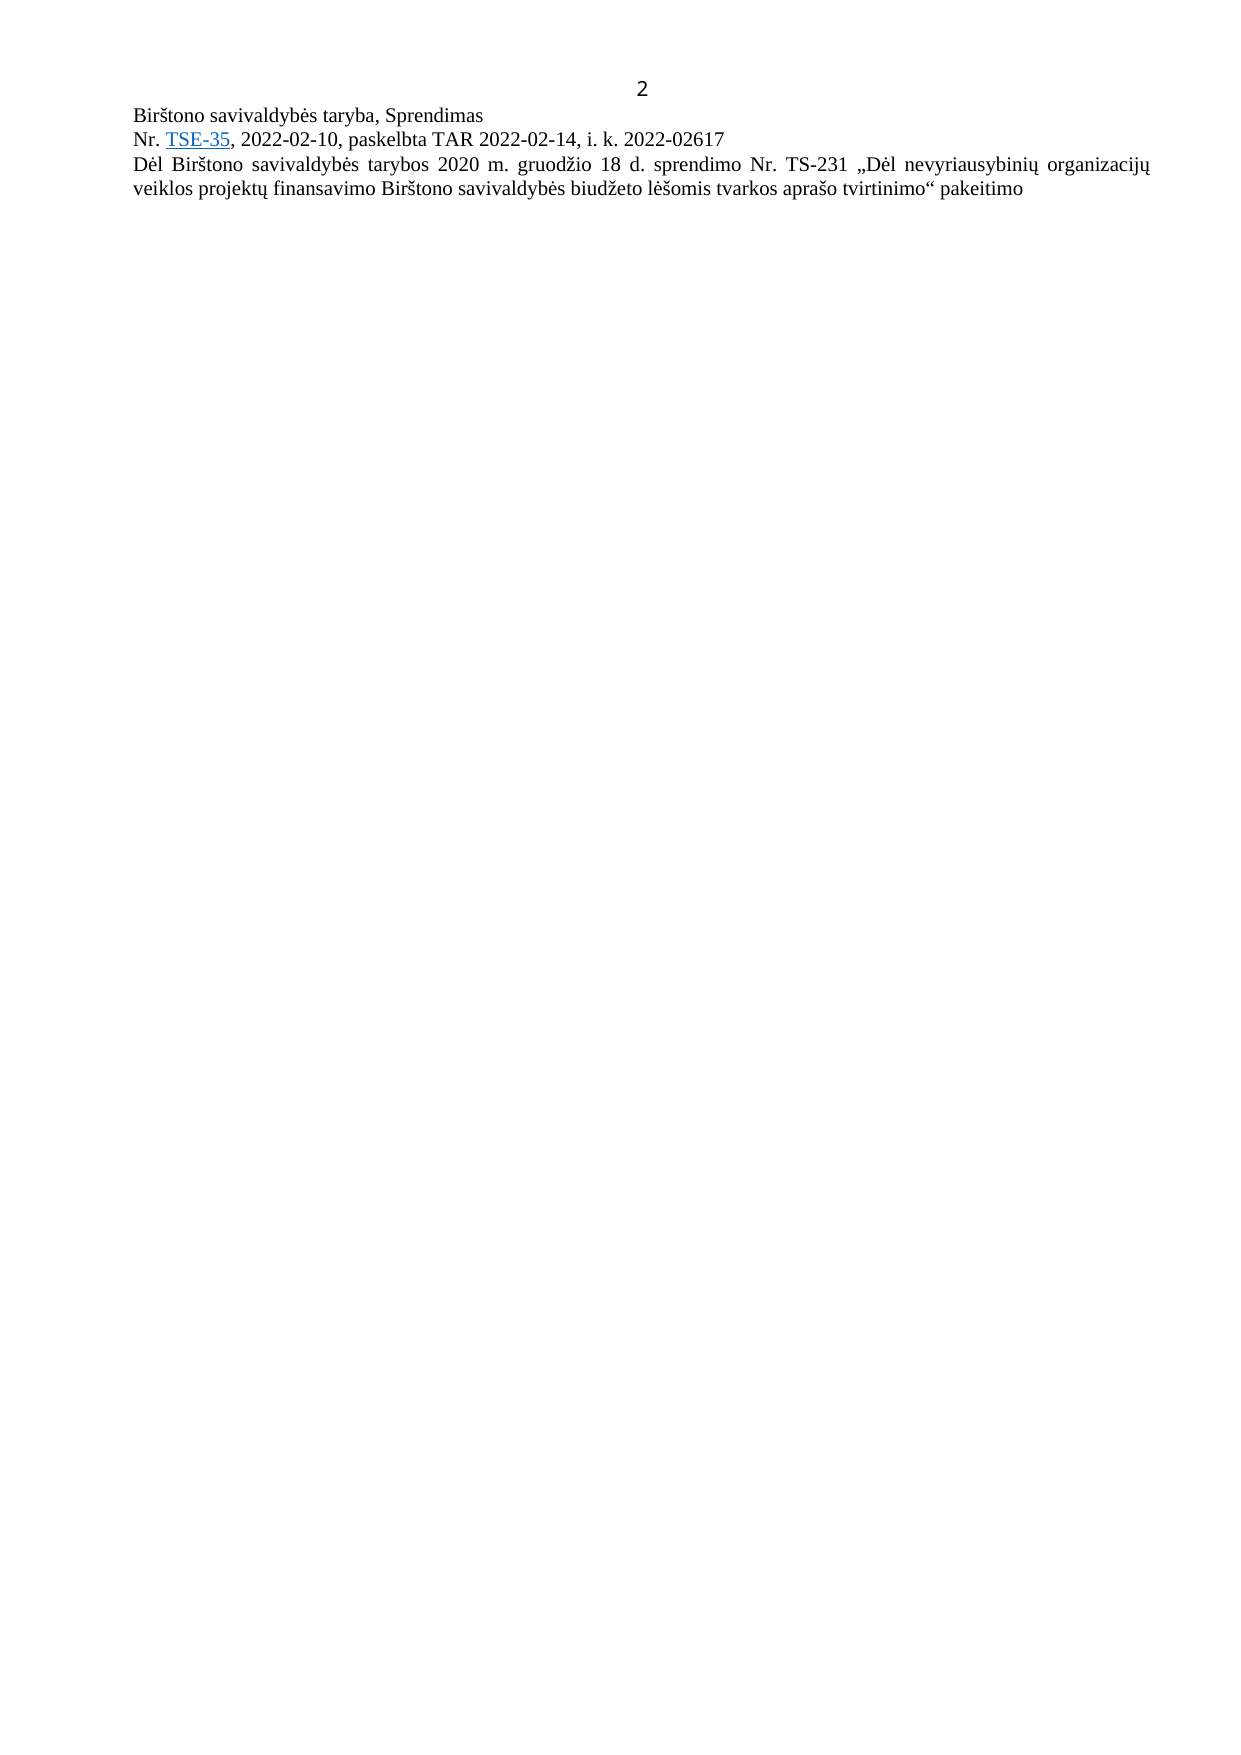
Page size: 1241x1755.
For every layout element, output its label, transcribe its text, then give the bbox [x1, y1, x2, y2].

text Nr. TSE-35, 2022-02-10, paskelbta TAR 2022-02-14, i. k. 2022-02617 [133, 127, 1152, 151]
text Dėl Birštono savivaldybės tarybos 2020 m. gruodžio 18 d. sprendimo Nr. TS-231 „Dėl nevyriausybinių organizacijų veiklos projektų finansavimo Birštono savivaldybės biudžeto lėšomis tvarkos aprašo tvirtinimo“ pakeitimo [133, 151, 1152, 199]
text Birštono savivaldybės taryba, Sprendimas [133, 103, 1152, 127]
